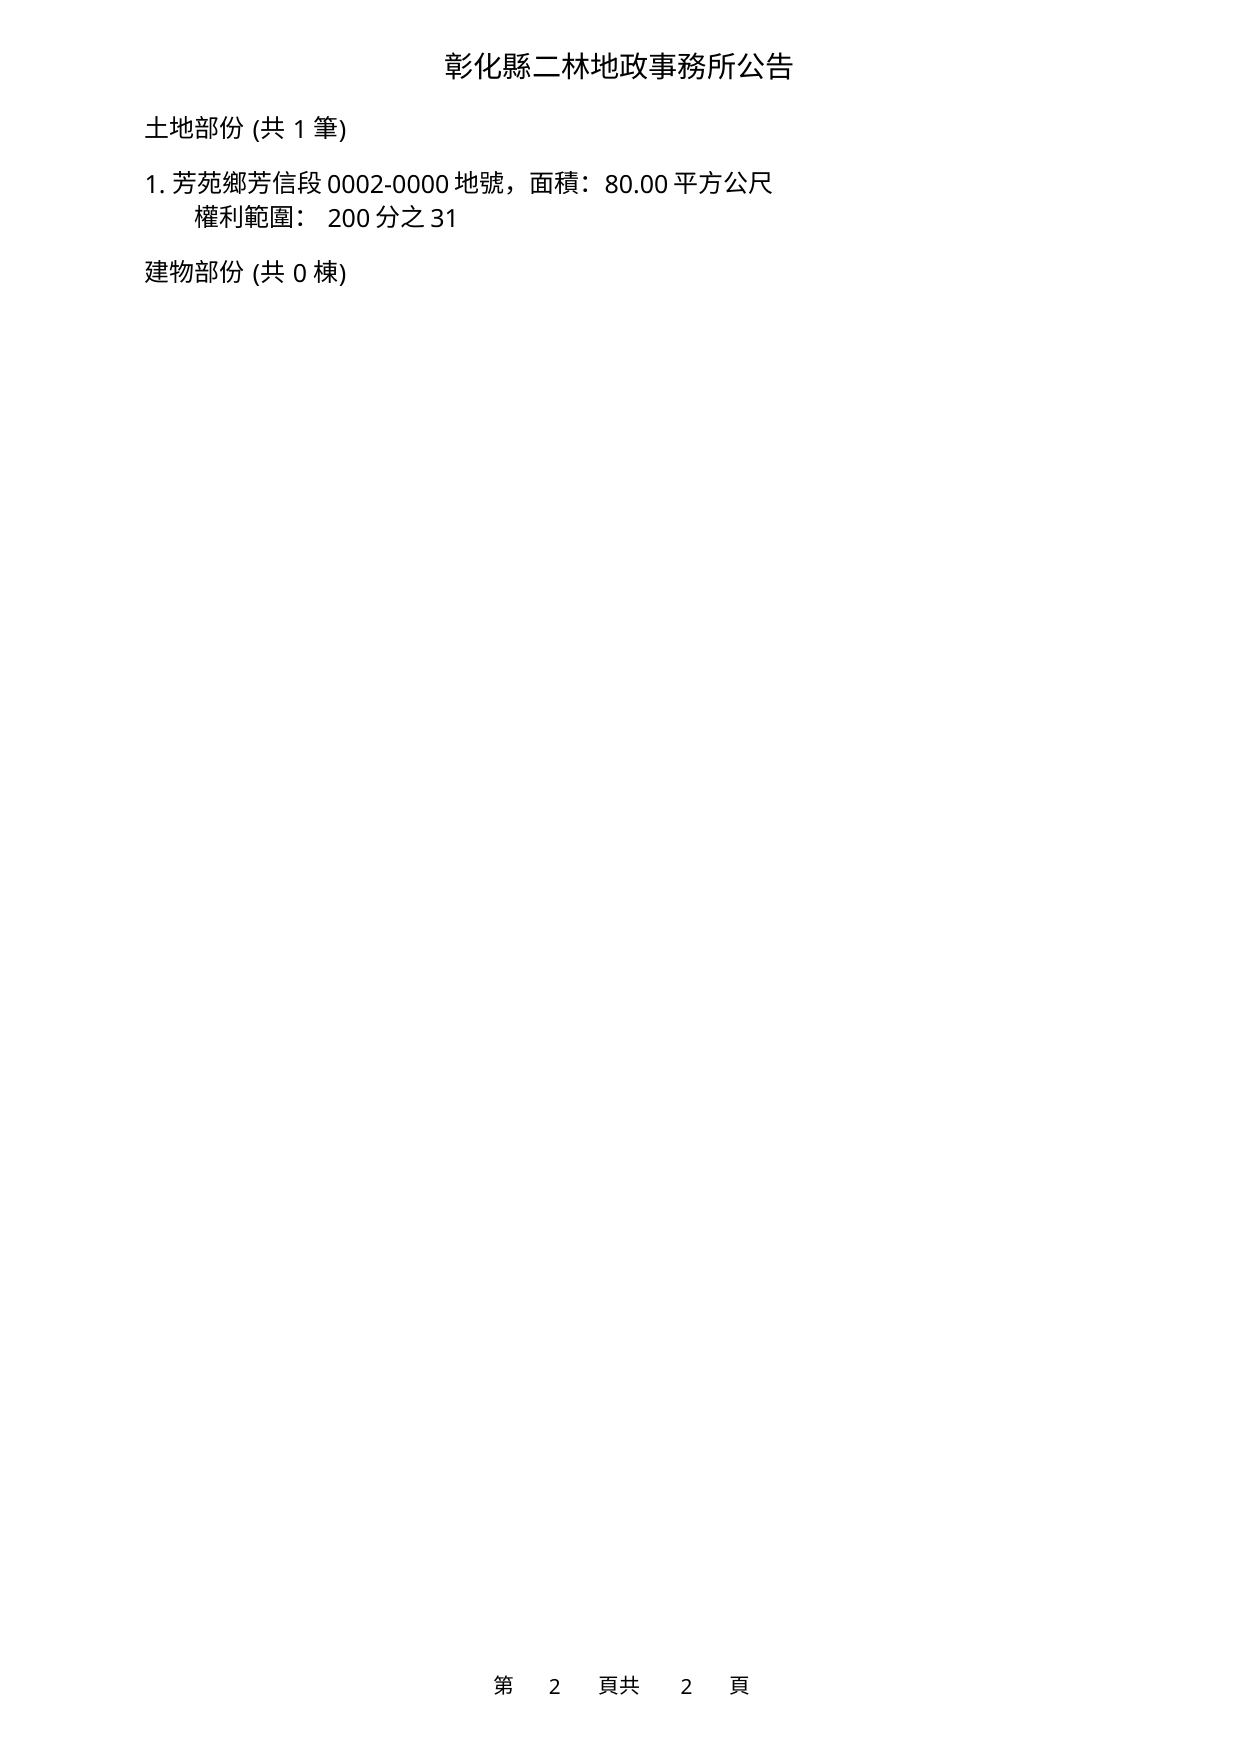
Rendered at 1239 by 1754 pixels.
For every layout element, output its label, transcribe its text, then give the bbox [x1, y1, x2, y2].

table_cell [1177, 41, 1239, 94]
table_cell [1177, 95, 1239, 166]
table_cell 第 [483, 1666, 523, 1707]
table_cell 彰化縣二林地政事務所公告 [62, 41, 1177, 94]
table_cell [585, 310, 653, 1666]
table_cell [1177, 1666, 1239, 1707]
table_cell [653, 310, 719, 1666]
table_cell [760, 1666, 1177, 1707]
table_cell [1177, 166, 1239, 238]
table_cell [0, 239, 62, 310]
table_cell [62, 1666, 483, 1707]
table_header [483, 0, 523, 41]
table_cell 頁共 [585, 1666, 653, 1707]
table_cell 土地部份 (共 1 筆) [62, 95, 1177, 166]
table_cell [0, 1666, 62, 1707]
table_cell [720, 310, 760, 1666]
table_cell [1177, 310, 1239, 1666]
table_header [62, 0, 483, 41]
table_cell 頁 [720, 1666, 760, 1707]
table_header [653, 0, 719, 41]
table_cell [1177, 239, 1239, 310]
table_cell [0, 166, 62, 238]
table_cell [760, 310, 1177, 1666]
table_header [585, 0, 653, 41]
table_cell [524, 310, 585, 1666]
table_header [1177, 0, 1239, 41]
table_header [760, 0, 1177, 41]
table_cell [0, 95, 62, 166]
table_cell 2 [524, 1666, 585, 1707]
table_header [524, 0, 585, 41]
table_cell [0, 310, 62, 1666]
table_header [0, 0, 62, 41]
table_cell [0, 41, 62, 94]
table_cell [62, 310, 483, 1666]
table_cell 2 [653, 1666, 719, 1707]
table_cell 建物部份 (共 0 棟) [62, 239, 1177, 310]
table_cell [483, 310, 523, 1666]
table_cell 1. 芳苑鄉芳信段0002-0000地號，面積：80.00平方公尺 權利範圍： 200分之31 [62, 166, 1177, 238]
table_header [720, 0, 760, 41]
